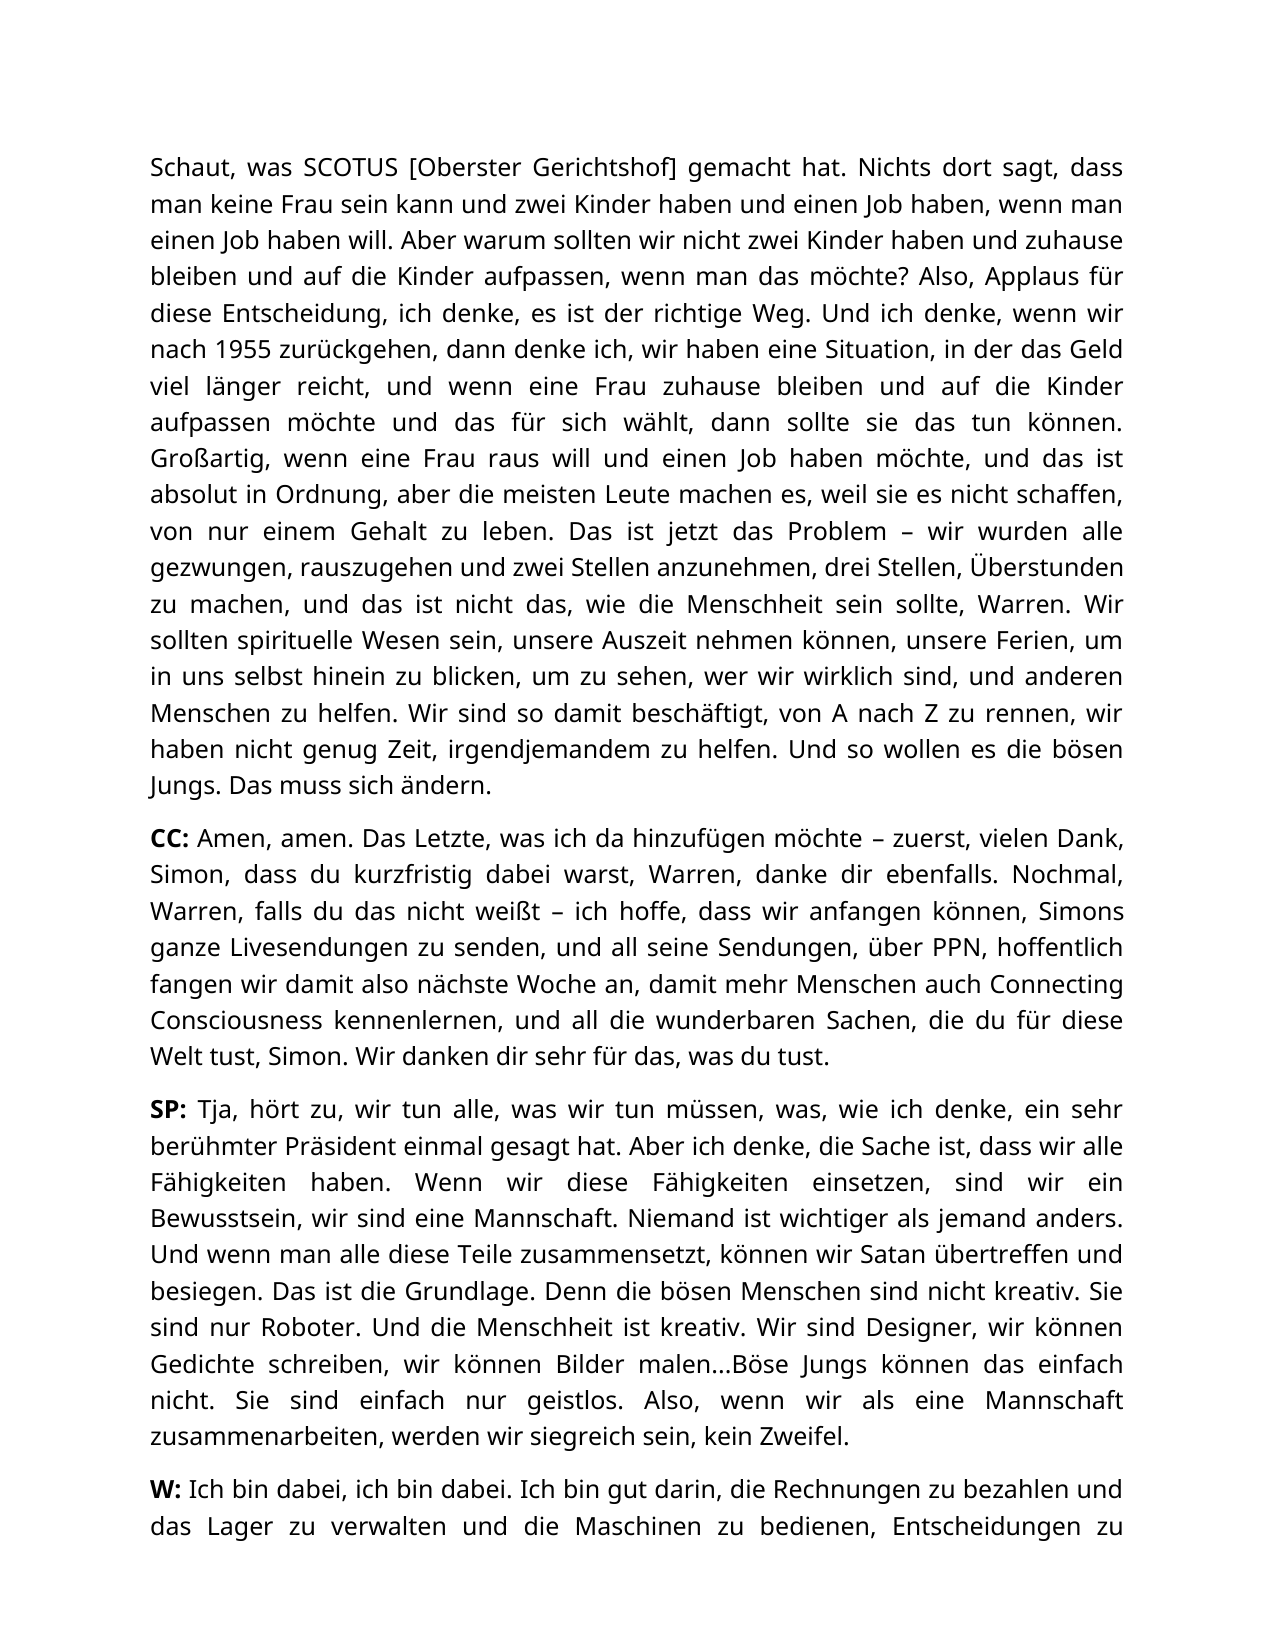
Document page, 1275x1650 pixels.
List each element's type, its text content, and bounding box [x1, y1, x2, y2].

text CC: Amen, amen. Das Letzte, was ich da hinzufügen möchte – zuerst, vielen Dank, Simon, dass du kurzfristig dabei warst, Warren, danke dir ebenfalls. Nochmal, Warren, falls du das nicht weißt – ich hoffe, dass wir anfangen können, Simons ganze Livesendungen zu senden, und all seine Sendungen, über PPN, hoffentlich fangen wir damit also nächste Woche an, damit mehr Menschen auch Connecting Consciousness kennenlernen, und all die wunderbaren Sachen, die du für diese Welt tust, Simon. Wir danken dir sehr für das, was du tust. [150, 821, 1125, 1073]
text W: Ich bin dabei, ich bin dabei. Ich bin gut darin, die Rechnungen zu bezahlen und das Lager zu verwalten und die Maschinen zu bedienen, Entscheidungen zu [150, 1472, 1125, 1542]
text SP: Tja, hört zu, wir tun alle, was wir tun müssen, was, wie ich denke, ein sehr berühmter Präsident einmal gesagt hat. Aber ich denke, die Sache ist, dass wir alle Fähigkeiten haben. Wenn wir diese Fähigkeiten einsetzen, sind wir ein Bewusstsein, wir sind eine Mannschaft. Niemand ist wichtiger als jemand anders. Und wenn man alle diese Teile zusammensetzt, können wir Satan übertreffen und besiegen. Das ist die Grundlage. Denn die bösen Menschen sind nicht kreativ. Sie sind nur Roboter. Und die Menschheit ist kreativ. Wir sind Designer, wir können Gedichte schreiben, wir können Bilder malen...Böse Jungs können das einfach nicht. Sie sind einfach nur geistlos. Also, wenn wir als eine Mannschaft zusammenarbeiten, werden wir siegreich sein, kein Zweifel. [150, 1092, 1125, 1453]
text Schaut, was SCOTUS [Oberster Gerichtshof] gemacht hat. Nichts dort sagt, dass man keine Frau sein kann und zwei Kinder haben und einen Job haben, wenn man einen Job haben will. Aber warum sollten wir nicht zwei Kinder haben und zuhause bleiben und auf die Kinder aufpassen, wenn man das möchte? Also, Applaus für diese Entscheidung, ich denke, es ist der richtige Weg. Und ich denke, wenn wir nach 1955 zurückgehen, dann denke ich, wir haben eine Situation, in der das Geld viel länger reicht, und wenn eine Frau zuhause bleiben und auf die Kinder aufpassen möchte und das für sich wählt, dann sollte sie das tun können. Großartig, wenn eine Frau raus will und einen Job haben möchte, und das ist absolut in Ordnung, aber die meisten Leute machen es, weil sie es nicht schaffen, von nur einem Gehalt zu leben. Das ist jetzt das Problem – wir wurden alle gezwungen, rauszugehen und zwei Stellen anzunehmen, drei Stellen, Überstunden zu machen, und das ist nicht das, wie die Menschheit sein sollte, Warren. Wir sollten spirituelle Wesen sein, unsere Auszeit nehmen können, unsere Ferien, um in uns selbst hinein zu blicken, um zu sehen, wer wir wirklich sind, und anderen Menschen zu helfen. Wir sind so damit beschäftigt, von A nach Z zu rennen, wir haben nicht genug Zeit, irgendjemandem zu helfen. Und so wollen es die bösen Jungs. Das muss sich ändern. [150, 150, 1125, 802]
